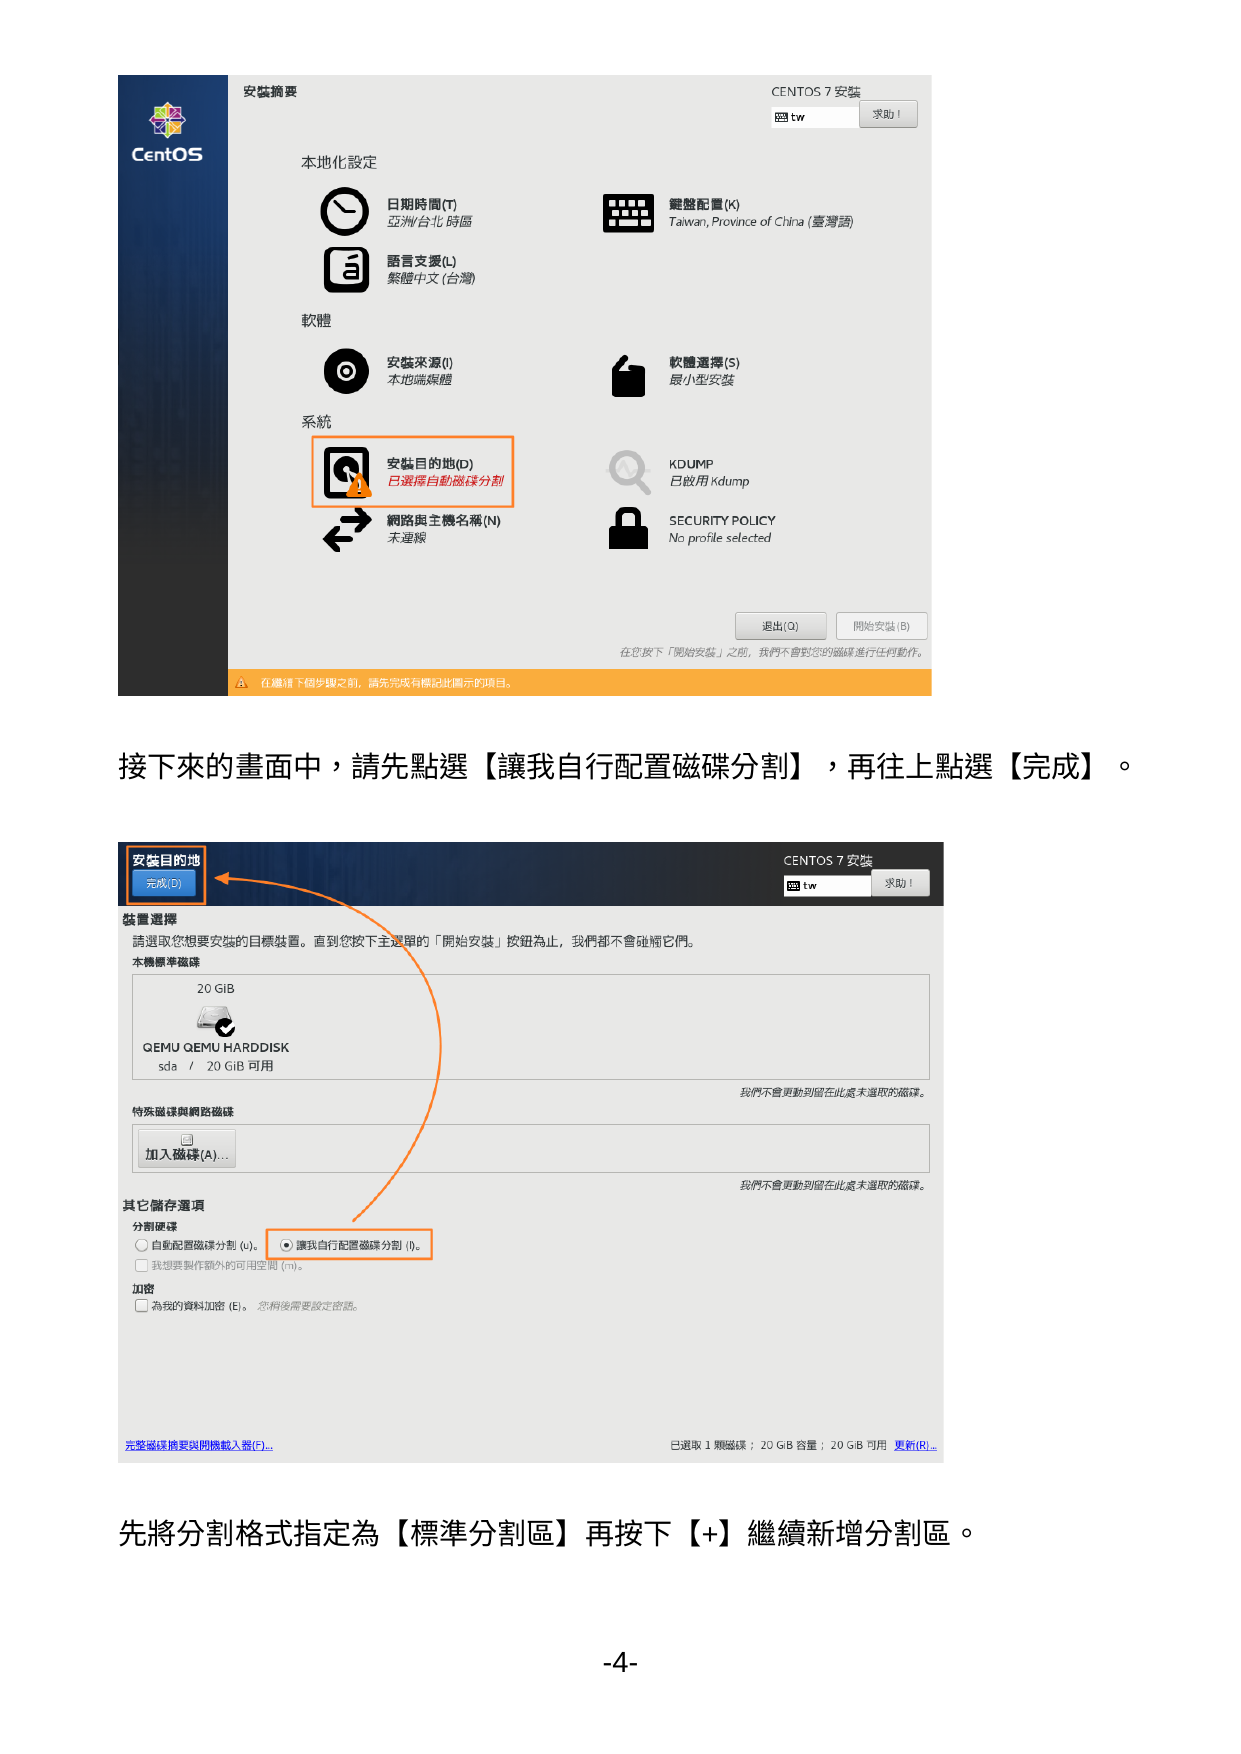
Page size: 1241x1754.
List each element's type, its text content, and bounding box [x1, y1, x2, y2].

text 接下來的畫面中，請先點選【讓我自行配置磁碟分割】，再往上點選【完成】。 [118, 743, 1152, 786]
text 先將分割格式指定為【標準分割區】再按下【+】繼續新增分割區。 [118, 1511, 1152, 1553]
